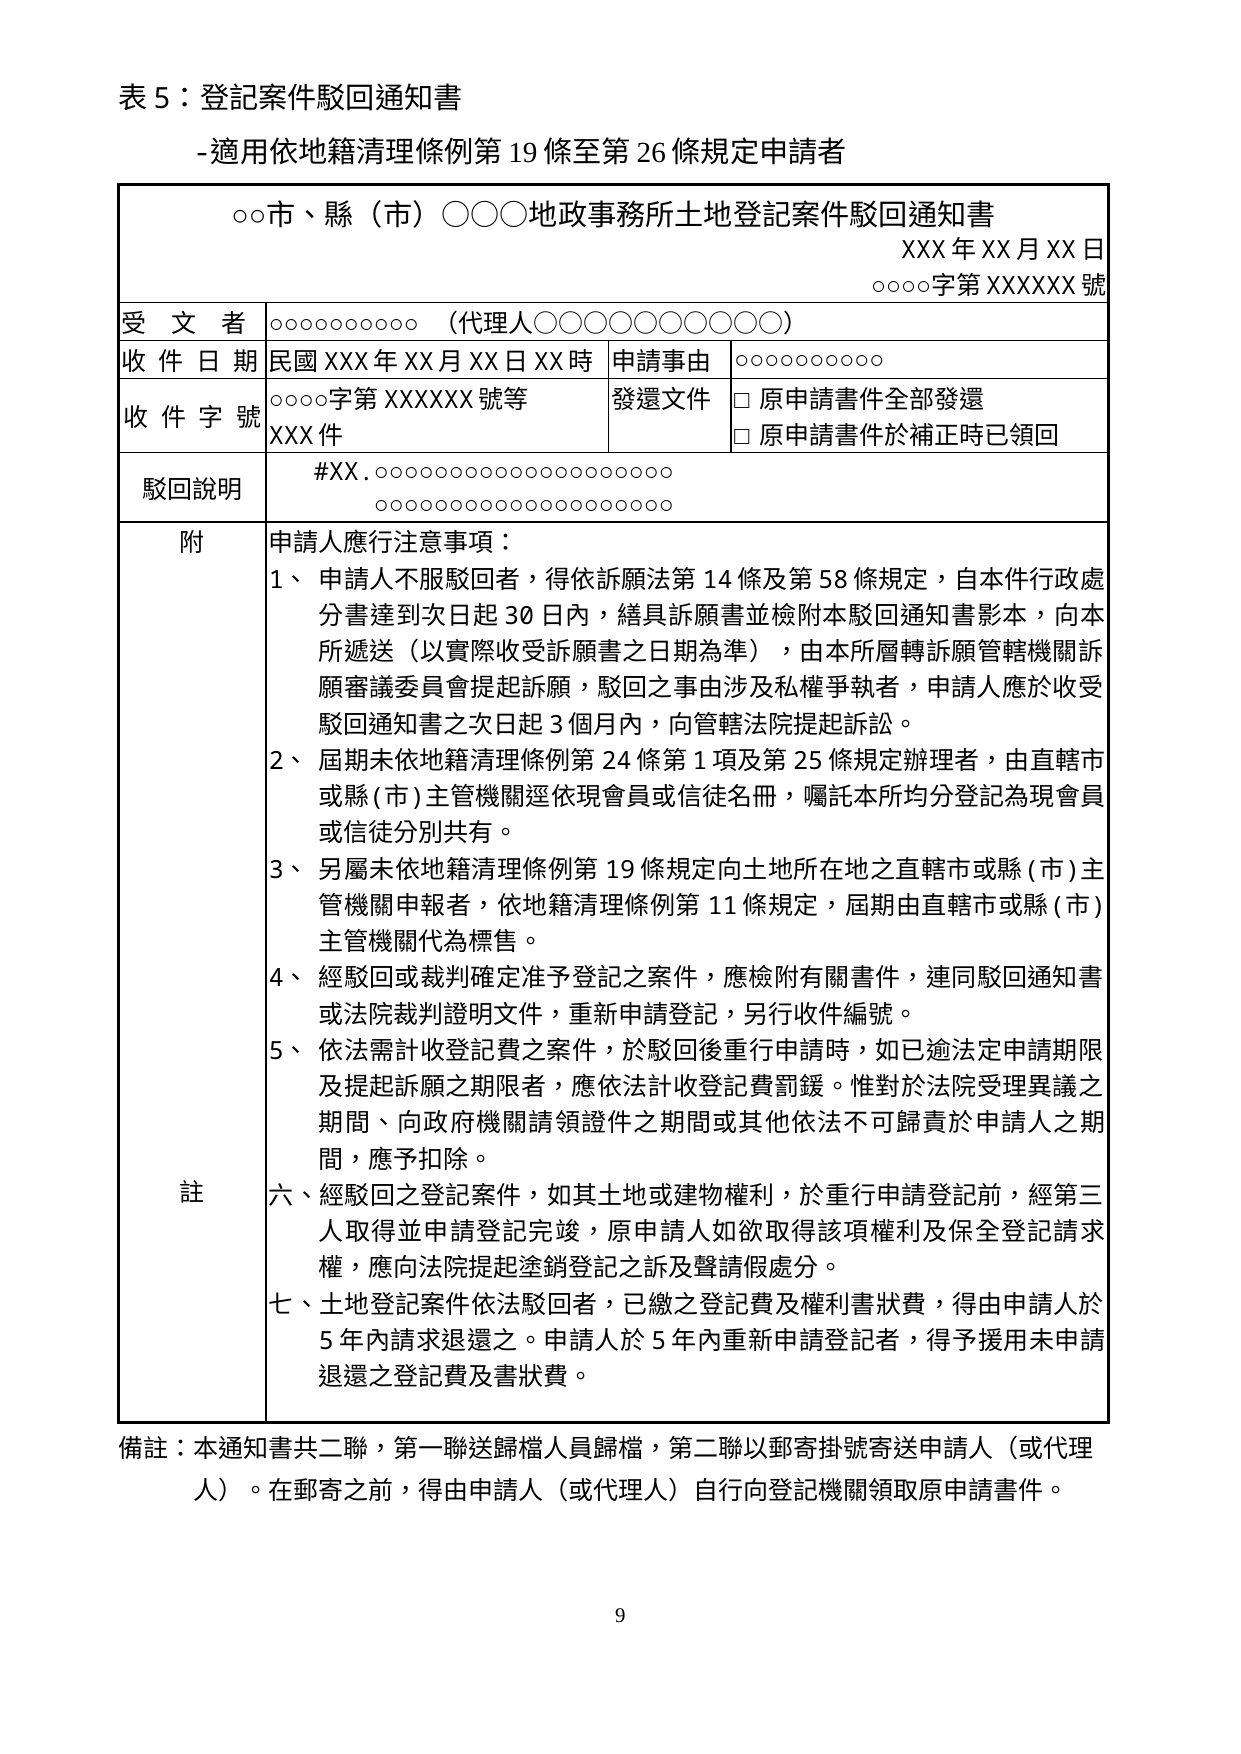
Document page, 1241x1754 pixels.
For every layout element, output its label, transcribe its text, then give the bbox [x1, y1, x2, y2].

table_cell 申請事由 [609, 341, 730, 377]
table_cell 民國XXX年XX月XX日XX時 [267, 341, 608, 377]
table_cell ○○○○○○○○○○ （代理人○○○○○○○○○○） [267, 303, 1107, 340]
text 表5：登記案件駁回通知書 [118, 75, 1112, 117]
table_cell 收 件 日 期 [120, 341, 265, 377]
table_cell 申請人應行注意事項： 申請人不服駁回者，得依訴願法第14條及第58條規定，自本件行政處分書達到次日起30日內，繕具訴願書並檢附本駁回通知書影本，向本所遞送（以實際收受訴願書之日期為準），由本所層轉訴願管轄機關訴願審議委員會提起訴願，駁回之事由涉及私權爭執者，申請人應於收受駁回通知書之次日起3個月內，向管轄法院提起訴訟。 屆期未依地籍清理條例第24條第1項及第25條規定辦理者，由直轄市或縣(市)主管機關逕依現會員或信徒名冊，囑託本所均分登記為現會員或信徒分別共有。 另屬未依地籍清理條例第19條規定向土地所在地之直轄市或縣(市)主管機關申報者，依地籍清理條例第11條規定，屆期由直轄市或縣(市)主管機關代為標售。 經駁回或裁判確定准予登記之案件，應檢附有關書件，連同駁回通知書或法院裁判證明文件，重新申請登記，另行收件編號。 依法需計收登記費之案件，於駁回後重行申請時，如已逾法定申請期限及提起訴願之期限者，應依法計收登記費罰鍰。惟對於法院受理異議之期間、向政府機關請領證件之期間或其他依法不可歸責於申請人之期間，應予扣除。 六、經駁回之登記案件，如其土地或建物權利，於重行申請登記前，經第三人取得並申請登記完竣，原申請人如欲取得該項權利及保全登記請求權，應向法院提起塗銷登記之訴及聲請假處分。 七、土地登記案件依法駁回者，已繳之登記費及權利書狀費，得由申請人於5年內請求退還之。申請人於5年內重新申請登記者，得予援用未申請退還之登記費及書狀費。 [267, 523, 1107, 1421]
table_cell ○○○○○○○○○○ [732, 341, 1107, 377]
text -適用依地籍清理條例第19條至第26條規定申請者 [193, 129, 1122, 171]
table_cell 附 註 [120, 523, 265, 1421]
text 備註：本通知書共二聯，第一聯送歸檔人員歸檔，第二聯以郵寄掛號寄送申請人（或代理人）。在郵寄之前，得由申請人（或代理人）自行向登記機關領取原申請書件。 [118, 1424, 1112, 1508]
table_cell 原申請書件全部發還 原申請書件於補正時已領回 [732, 379, 1107, 452]
table_cell 駁回說明 [120, 453, 265, 521]
table_cell ○○○○字第XXXXXX號等 XXX件 [267, 379, 608, 452]
table_header ○○市、縣（市）○○○地政事務所土地登記案件駁回通知書 XXX年XX月XX日 ○○○○字第XXXXXX號 [120, 186, 1107, 302]
table_cell #XX.○○○○○○○○○○○○○○○○○○○○ ○○○○○○○○○○○○○○○○○○○○ [267, 453, 1107, 521]
table_cell 受 文 者 [120, 303, 265, 340]
table_cell 發還文件 [609, 379, 730, 452]
table_cell 收 件 字 號 [120, 379, 265, 452]
